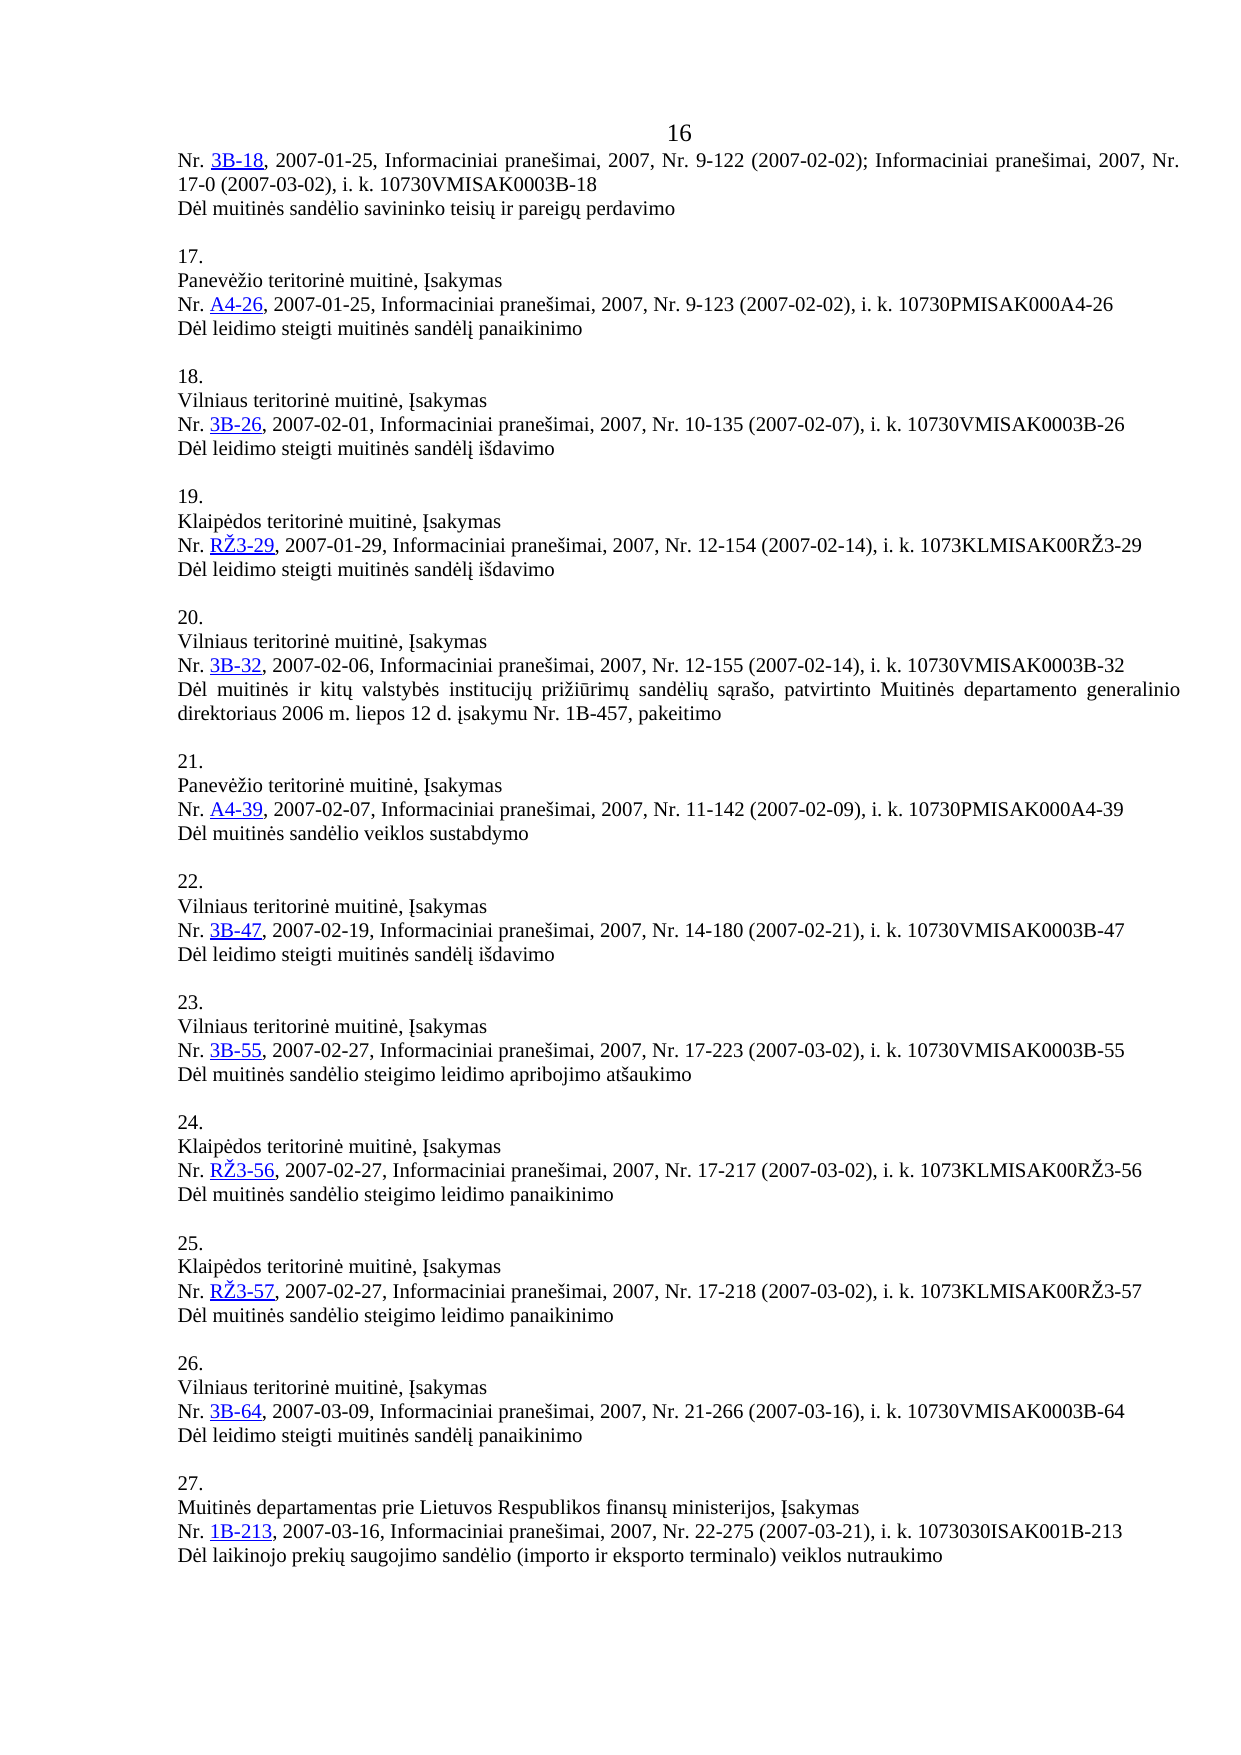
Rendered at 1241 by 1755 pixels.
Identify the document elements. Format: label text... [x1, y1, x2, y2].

text 25. [177, 1230, 1181, 1254]
text 17. [177, 244, 1181, 268]
text Dėl muitinės sandėlio veiklos sustabdymo [177, 821, 1181, 845]
text Dėl muitinės ir kitų valstybės institucijų prižiūrimų sandėlių sąrašo, patvirtinto Muitinės departamento generalinio direktoriaus 2006 m. liepos 12 d. įsakymu Nr. 1B-457, pakeitimo [177, 677, 1181, 725]
text Vilniaus teritorinė muitinė, Įsakymas [177, 1014, 1181, 1038]
text 23. [177, 990, 1181, 1014]
text Nr. 3B-55, 2007-02-27, Informaciniai pranešimai, 2007, Nr. 17-223 (2007-03-02), i. k. 10730VMISAK0003B-55 [177, 1038, 1181, 1062]
text Nr. A4-26, 2007-01-25, Informaciniai pranešimai, 2007, Nr. 9-123 (2007-02-02), i. k. 10730PMISAK000A4-26 [177, 292, 1181, 316]
text Panevėžio teritorinė muitinė, Įsakymas [177, 773, 1181, 797]
text Klaipėdos teritorinė muitinė, Įsakymas [177, 1254, 1181, 1278]
text Nr. 3B-64, 2007-03-09, Informaciniai pranešimai, 2007, Nr. 21-266 (2007-03-16), i. k. 10730VMISAK0003B-64 [177, 1399, 1181, 1423]
text Vilniaus teritorinė muitinė, Įsakymas [177, 388, 1181, 412]
text Dėl leidimo steigti muitinės sandėlį išdavimo [177, 557, 1181, 581]
text Nr. RŽ3-56, 2007-02-27, Informaciniai pranešimai, 2007, Nr. 17-217 (2007-03-02), i. k. 1073KLMISAK00RŽ3-56 [177, 1158, 1181, 1182]
text 27. [177, 1471, 1181, 1495]
text 22. [177, 869, 1181, 893]
text 21. [177, 749, 1181, 773]
text Dėl muitinės sandėlio savininko teisių ir pareigų perdavimo [177, 196, 1181, 220]
text Nr. RŽ3-57, 2007-02-27, Informaciniai pranešimai, 2007, Nr. 17-218 (2007-03-02), i. k. 1073KLMISAK00RŽ3-57 [177, 1278, 1181, 1303]
text 20. [177, 605, 1181, 629]
text Nr. 3B-18, 2007-01-25, Informaciniai pranešimai, 2007, Nr. 9-122 (2007-02-02); Informaciniai pranešimai, 2007, Nr. 17-0 (2007-03-02), i. k. 10730VMISAK0003B-18 [177, 148, 1181, 196]
text Dėl leidimo steigti muitinės sandėlį panaikinimo [177, 1423, 1181, 1447]
text Vilniaus teritorinė muitinė, Įsakymas [177, 629, 1181, 653]
text Nr. A4-39, 2007-02-07, Informaciniai pranešimai, 2007, Nr. 11-142 (2007-02-09), i. k. 10730PMISAK000A4-39 [177, 797, 1181, 821]
text Panevėžio teritorinė muitinė, Įsakymas [177, 268, 1181, 292]
text Nr. 3B-47, 2007-02-19, Informaciniai pranešimai, 2007, Nr. 14-180 (2007-02-21), i. k. 10730VMISAK0003B-47 [177, 918, 1181, 942]
text 18. [177, 364, 1181, 388]
text Dėl leidimo steigti muitinės sandėlį išdavimo [177, 436, 1181, 460]
text Klaipėdos teritorinė muitinė, Įsakymas [177, 508, 1181, 533]
text Dėl muitinės sandėlio steigimo leidimo panaikinimo [177, 1182, 1181, 1206]
text 24. [177, 1110, 1181, 1134]
text Vilniaus teritorinė muitinė, Įsakymas [177, 1375, 1181, 1399]
text Nr. 1B-213, 2007-03-16, Informaciniai pranešimai, 2007, Nr. 22-275 (2007-03-21), i. k. 1073030ISAK001B-213 [177, 1519, 1181, 1543]
text Dėl muitinės sandėlio steigimo leidimo panaikinimo [177, 1303, 1181, 1327]
text Nr. RŽ3-29, 2007-01-29, Informaciniai pranešimai, 2007, Nr. 12-154 (2007-02-14), i. k. 1073KLMISAK00RŽ3-29 [177, 533, 1181, 557]
text Nr. 3B-26, 2007-02-01, Informaciniai pranešimai, 2007, Nr. 10-135 (2007-02-07), i. k. 10730VMISAK0003B-26 [177, 412, 1181, 436]
text Vilniaus teritorinė muitinė, Įsakymas [177, 893, 1181, 918]
text Dėl leidimo steigti muitinės sandėlį išdavimo [177, 942, 1181, 966]
text 19. [177, 484, 1181, 508]
text Dėl laikinojo prekių saugojimo sandėlio (importo ir eksporto terminalo) veiklos nutraukimo [177, 1543, 1181, 1567]
text Muitinės departamentas prie Lietuvos Respublikos finansų ministerijos, Įsakymas [177, 1495, 1181, 1519]
text Nr. 3B-32, 2007-02-06, Informaciniai pranešimai, 2007, Nr. 12-155 (2007-02-14), i. k. 10730VMISAK0003B-32 [177, 653, 1181, 677]
text Klaipėdos teritorinė muitinė, Įsakymas [177, 1134, 1181, 1158]
text Dėl muitinės sandėlio steigimo leidimo apribojimo atšaukimo [177, 1062, 1181, 1086]
text Dėl leidimo steigti muitinės sandėlį panaikinimo [177, 316, 1181, 340]
text 26. [177, 1351, 1181, 1375]
